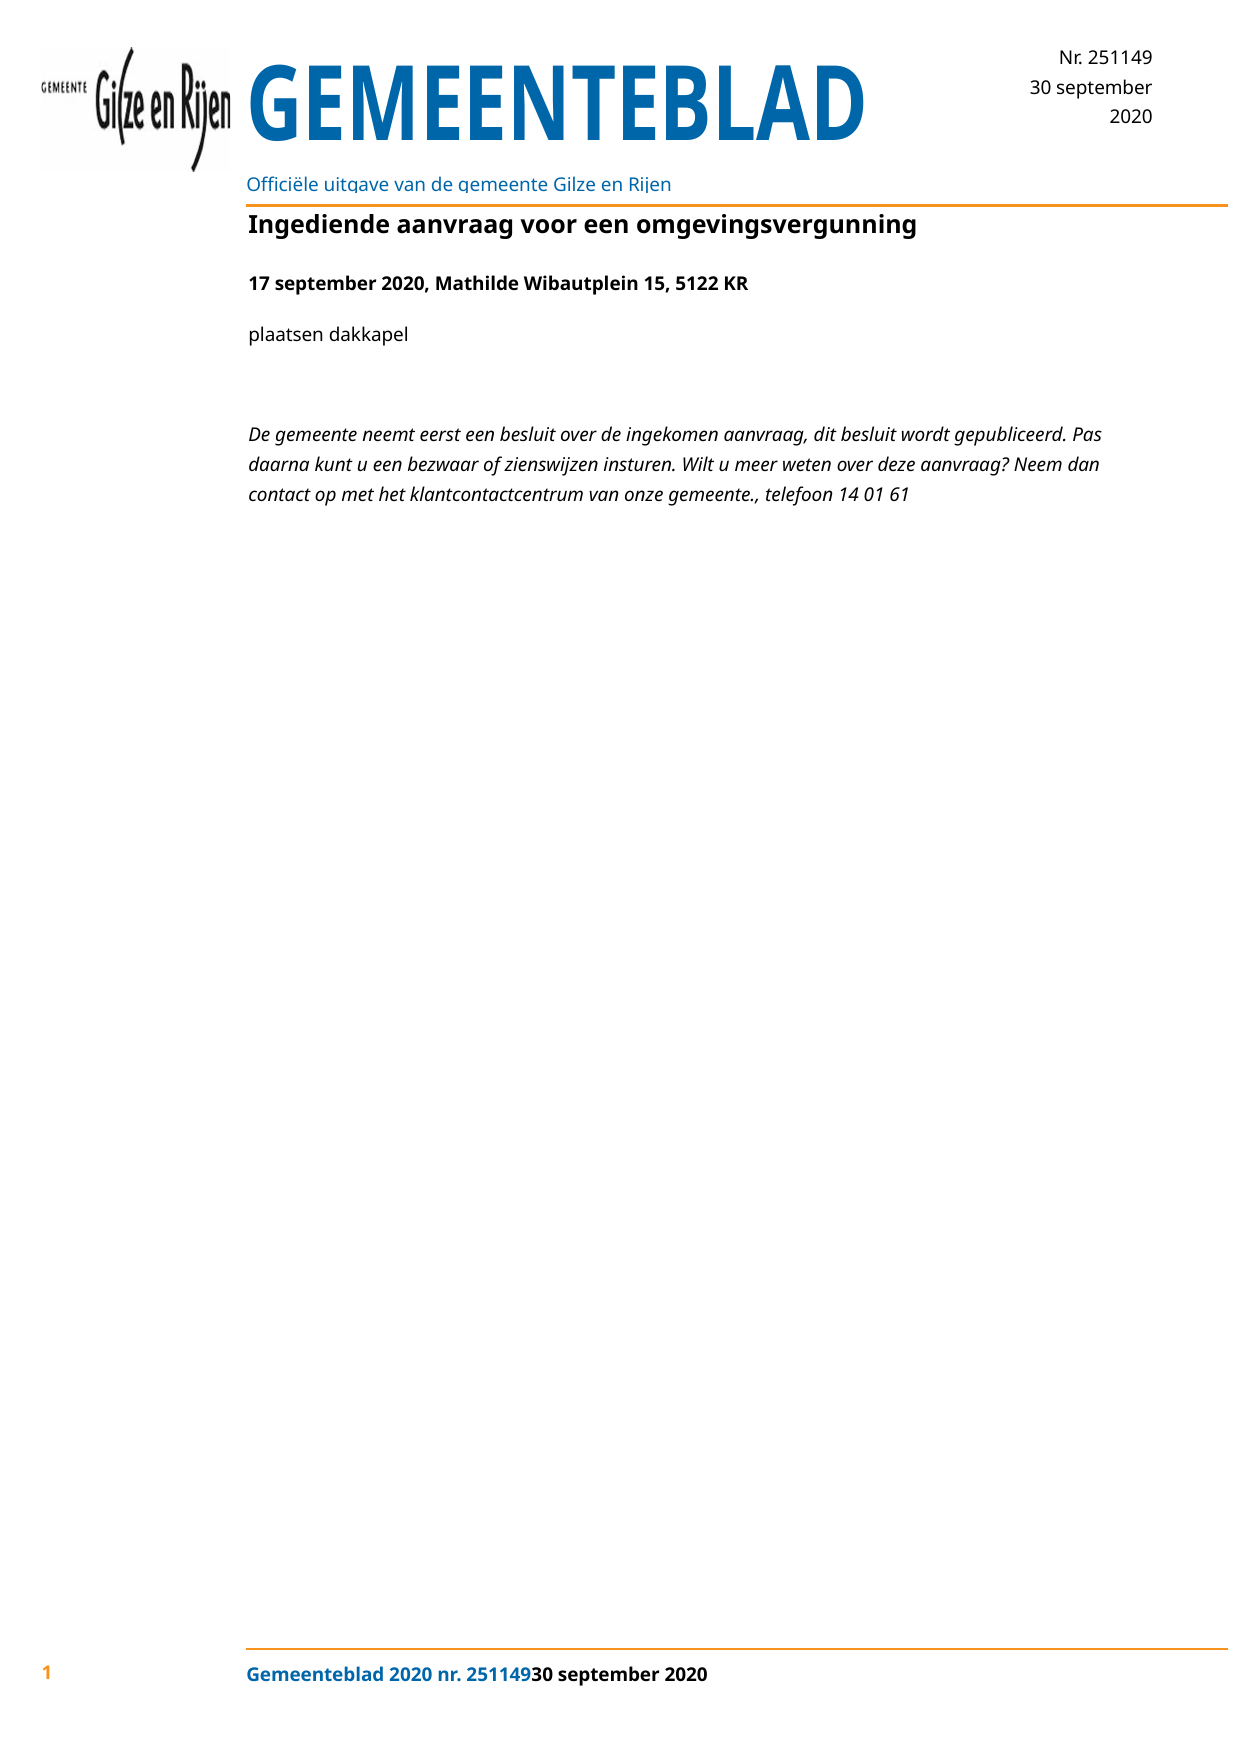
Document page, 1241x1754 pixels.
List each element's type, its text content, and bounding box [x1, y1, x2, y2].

text 17 september 2020, Mathilde Wibautplein 15, 5122 KR [248, 270, 1152, 296]
picture [41, 47, 231, 172]
text De gemeente neemt eerst een besluit over de ingekomen aanvraag, dit besluit wordt gepubliceerd. Pas daarna kunt u een bezwaar of zienswijzen insturen. Wilt u meer weten over deze aanvraag? Neem dan contact op met het klantcontactcentrum van onze gemeente., telefoon 14 01 61 [248, 422, 1152, 506]
text plaatsen dakkapel [248, 321, 1152, 346]
text Ingediende aanvraag voor een omgevingsvergunning [248, 207, 1152, 241]
